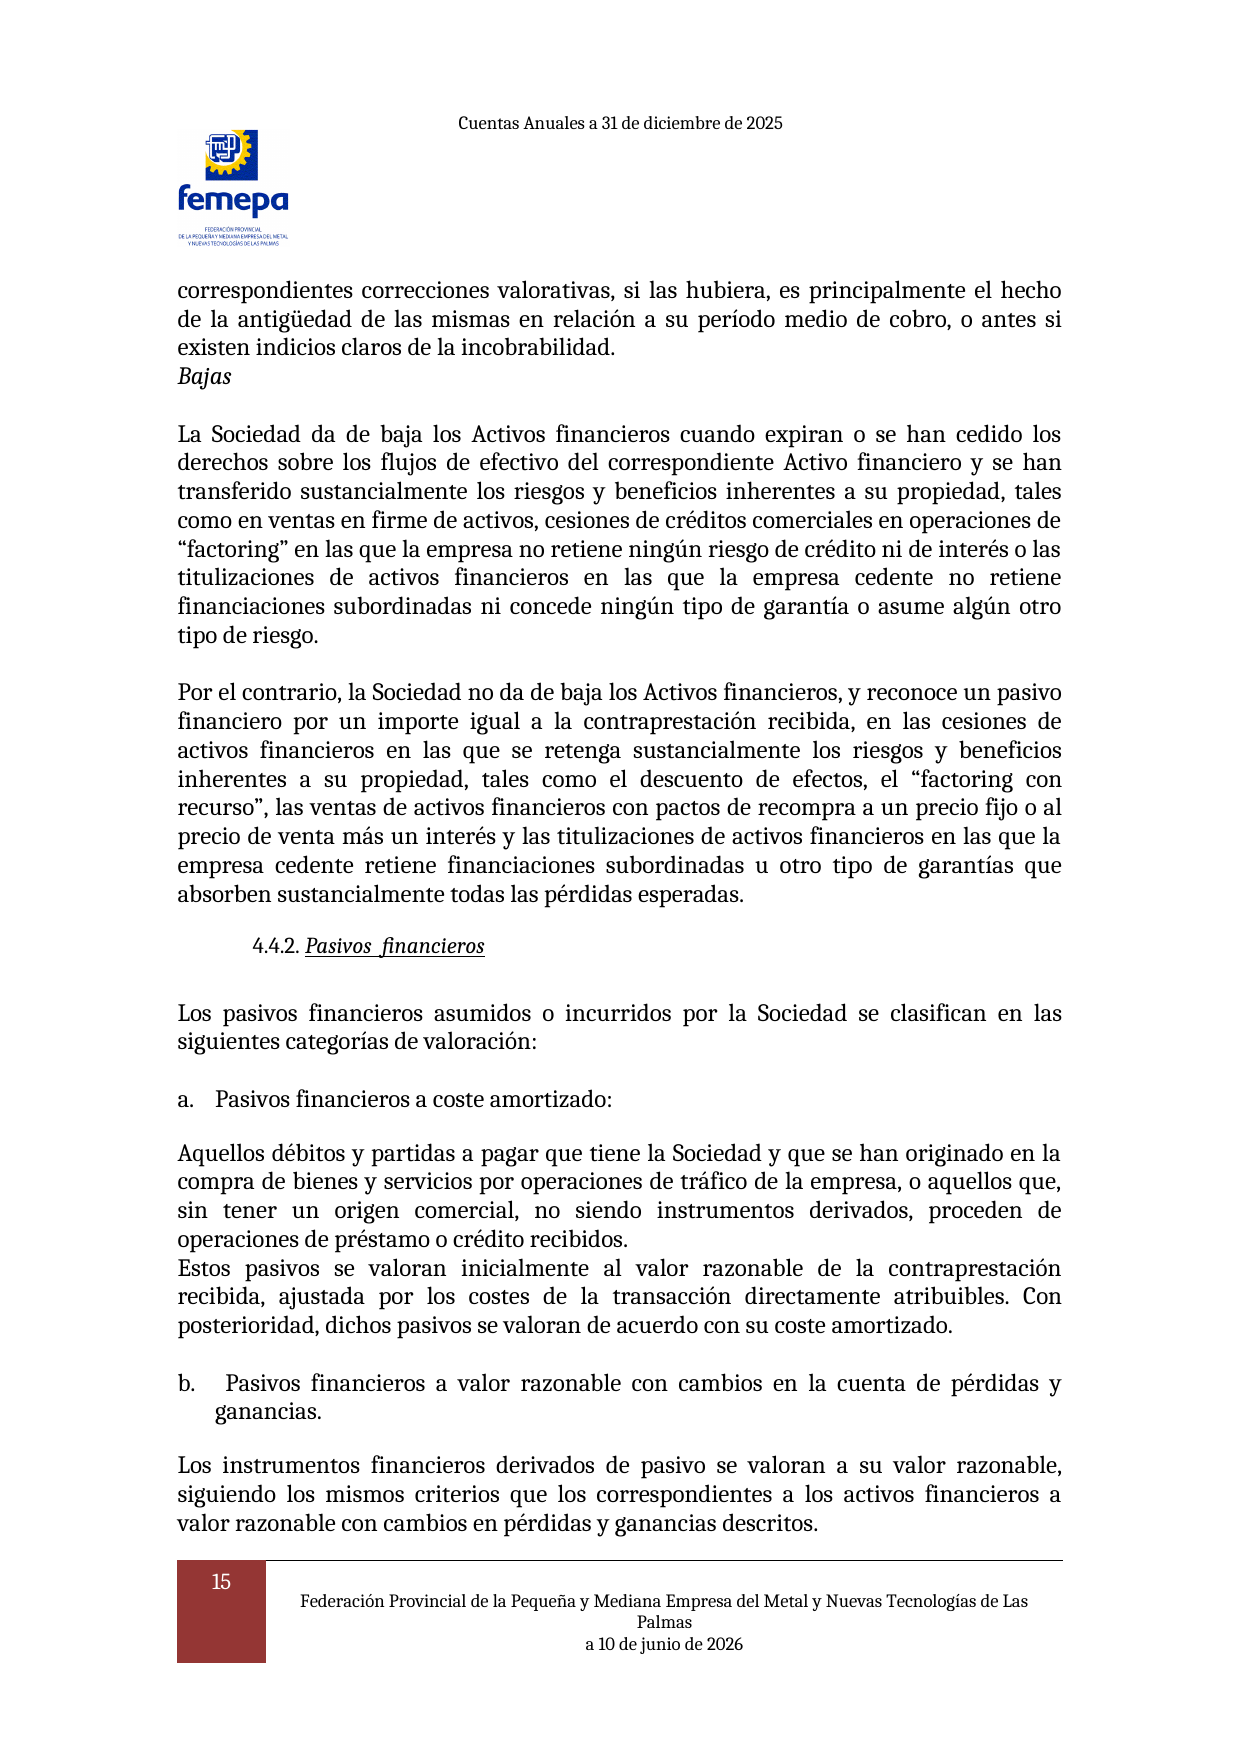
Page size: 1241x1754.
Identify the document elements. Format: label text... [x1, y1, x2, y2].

list Pasivos financieros [252, 933, 1063, 960]
list Los instrumentos financieros derivados de pasivo se valoran a su valor razonable, siguiendo los mismos criterios que los correspondientes a los activos financieros a valor razonable con cambios en pérdidas y ganancias descritos. [177, 1451, 1063, 1537]
list Pasivos financieros a coste amortizado: [177, 1085, 1063, 1113]
list Por el contrario, la Sociedad no da de baja los Activos financieros, y reconoce un pasivo financiero por un importe igual a la contraprestación recibida, en las cesiones de activos financieros en las que se retenga sustancialmente los riesgos y beneficios inherentes a su propiedad, tales como el descuento de efectos, el “factoring con recurso”, las ventas de activos financieros con pactos de recompra a un precio fijo o al precio de venta más un interés y las titulizaciones de activos financieros en las que la empresa cedente retiene financiaciones subordinadas u otro tipo de garantías que absorben sustancialmente todas las pérdidas esperadas. [177, 678, 1063, 908]
list Estos pasivos se valoran inicialmente al valor razonable de la contraprestación recibida, ajustada por los costes de la transacción directamente atribuibles. Con posterioridad, dichos pasivos se valoran de acuerdo con su coste amortizado. [177, 1253, 1063, 1340]
list Los pasivos financieros asumidos o incurridos por la Sociedad se clasifican en las siguientes categorías de valoración: [177, 998, 1063, 1056]
list La Sociedad da de baja los Activos financieros cuando expiran o se han cedido los derechos sobre los flujos de efectivo del correspondiente Activo financiero y se han transferido sustancialmente los riesgos y beneficios inherentes a su propiedad, tales como en ventas en firme de activos, cesiones de créditos comerciales en operaciones de “factoring” en las que la empresa no retiene ningún riesgo de crédito ni de interés o las titulizaciones de activos financieros en las que la empresa cedente no retiene financiaciones subordinadas ni concede ningún tipo de garantía o asume algún otro tipo de riesgo. [177, 419, 1063, 649]
list Bajas [177, 362, 1063, 391]
list Pasivos financieros a valor razonable con cambios en la cuenta de pérdidas y ganancias. [177, 1368, 1063, 1426]
list correspondientes correcciones valorativas, si las hubiera, es principalmente el hecho de la antigüedad de las mismas en relación a su período medio de cobro, o antes si existen indicios claros de la incobrabilidad. [177, 276, 1063, 362]
list Aquellos débitos y partidas a pagar que tiene la Sociedad y que se han originado en la compra de bienes y servicios por operaciones de tráfico de la empresa, o aquellos que, sin tener un origen comercial, no siendo instrumentos derivados, proceden de operaciones de préstamo o crédito recibidos. [177, 1138, 1063, 1253]
